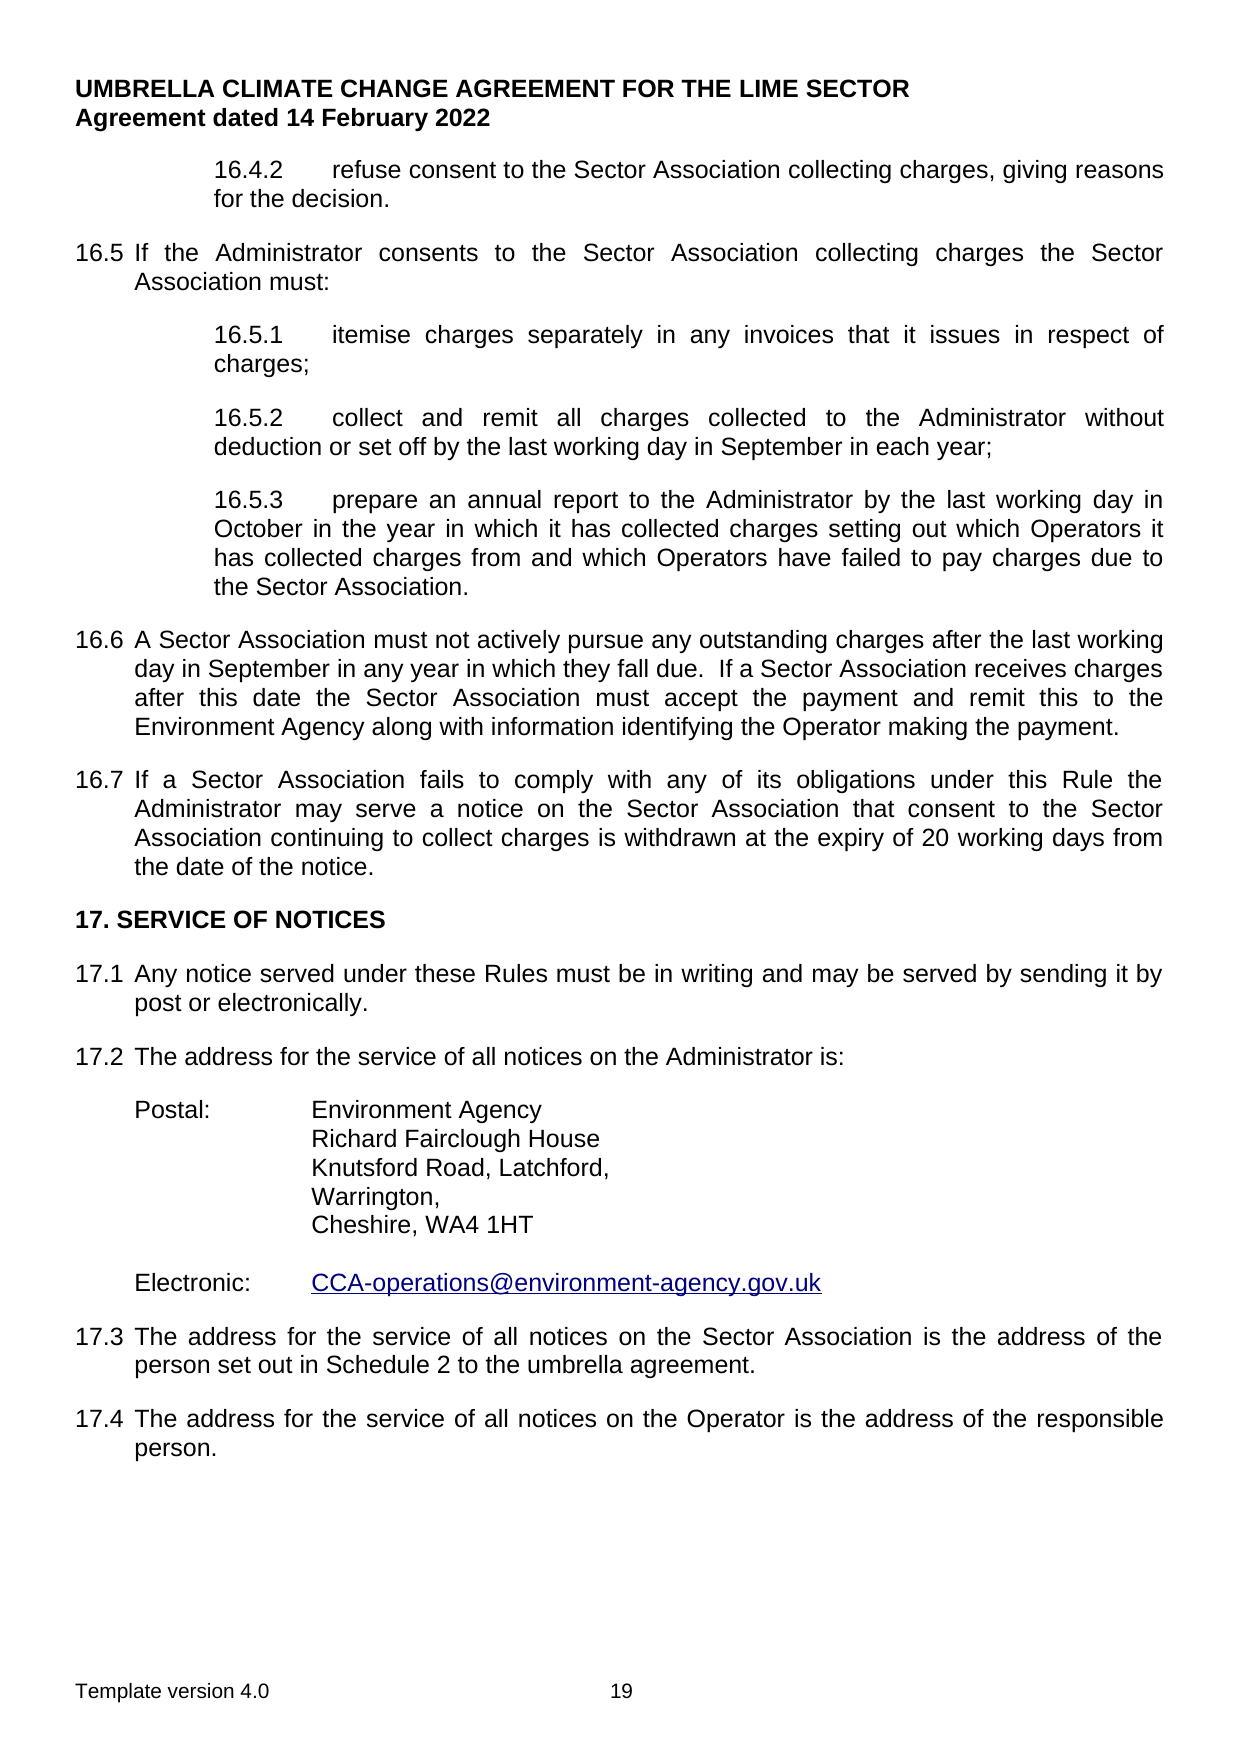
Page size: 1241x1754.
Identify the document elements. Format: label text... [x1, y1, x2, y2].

list refuse consent to the Sector Association collecting charges, giving reasons for the decision. [214, 155, 1165, 213]
list itemise charges separately in any invoices that it issues in respect of charges; [214, 320, 1165, 378]
text Electronic: CCA-operations@environment-agency.gov.uk [134, 1268, 1165, 1296]
list The address for the service of all notices on the Operator is the address of the responsible person. [75, 1404, 1165, 1461]
list The address for the service of all notices on the Administrator is: [75, 1041, 1165, 1070]
list A Sector Association must not actively pursue any outstanding charges after the last working day in September in any year in which they fall due. If a Sector Association receives charges after this date the Sector Association must accept the payment and remit this to the Environment Agency along with information identifying the Operator making the payment. [75, 625, 1165, 740]
text Postal: Environment Agency [134, 1095, 1165, 1124]
list prepare an annual report to the Administrator by the last working day in October in the year in which it has collected charges setting out which Operators it has collected charges from and which Operators have failed to pay charges due to the Sector Association. [214, 485, 1165, 600]
list SERVICE OF NOTICES [75, 905, 1165, 934]
list If the Administrator consents to the Sector Association collecting charges the Sector Association must: [75, 238, 1165, 295]
list The address for the service of all notices on the Sector Association is the address of the person set out in Schedule 2 to the umbrella agreement. [75, 1321, 1165, 1379]
list Any notice served under these Rules must be in writing and may be served by sending it by post or electronically. [75, 959, 1165, 1016]
list If a Sector Association fails to comply with any of its obligations under this Rule the Administrator may serve a notice on the Sector Association that consent to the Sector Association continuing to collect charges is withdrawn at the expiry of 20 working days from the date of the notice. [75, 765, 1165, 880]
text Knutsford Road, Latchford, Warrington, Cheshire, WA4 1HT [311, 1153, 1165, 1239]
list collect and remit all charges collected to the Administrator without deduction or set off by the last working day in September in each year; [214, 403, 1165, 460]
text Richard Fairclough House [311, 1124, 1165, 1153]
